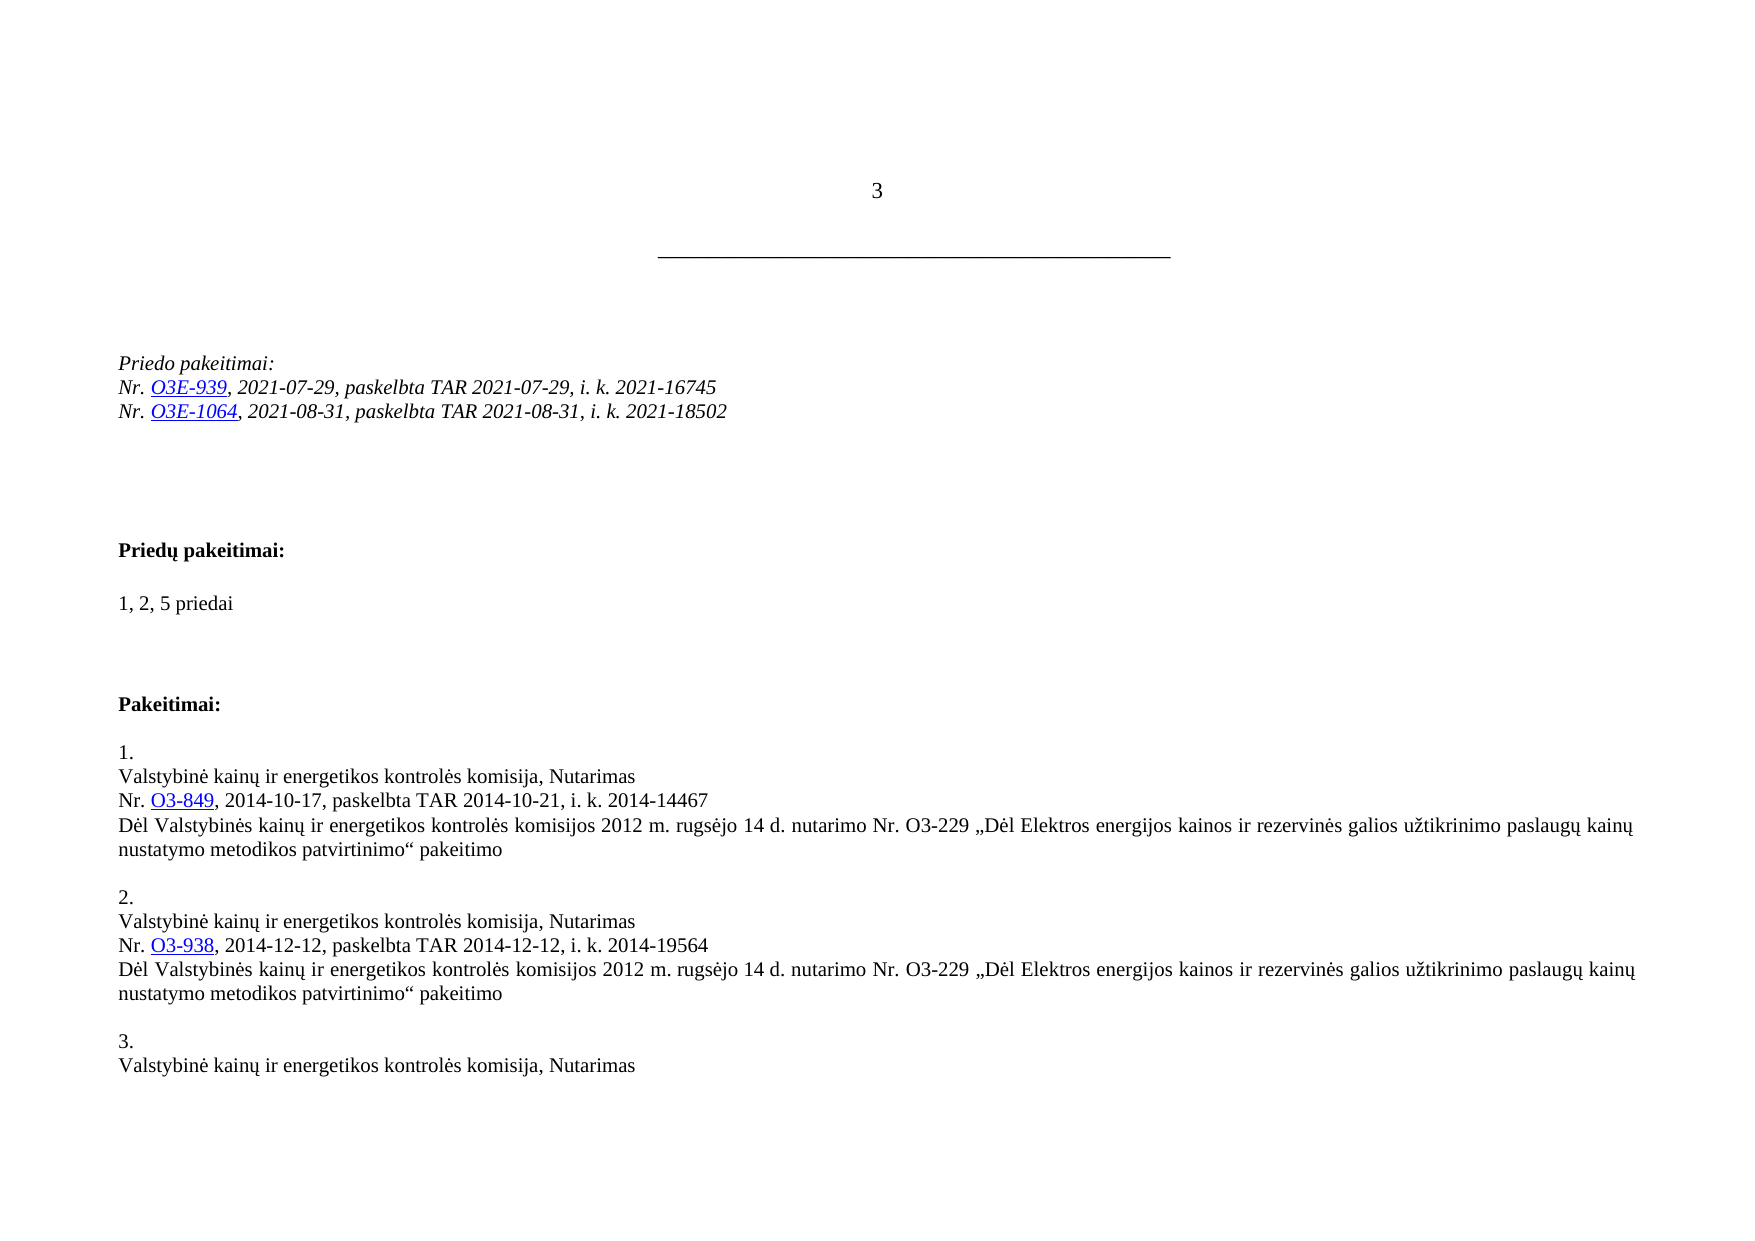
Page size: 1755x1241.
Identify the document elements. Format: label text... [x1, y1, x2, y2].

text 1. [118, 740, 1636, 764]
text Nr. O3-849, 2014-10-17, paskelbta TAR 2014-10-21, i. k. 2014-14467 [118, 788, 1636, 812]
text Valstybinė kainų ir energetikos kontrolės komisija, Nutarimas [118, 909, 1636, 933]
text Dėl Valstybinės kainų ir energetikos kontrolės komisijos 2012 m. rugsėjo 14 d. nutarimo Nr. O3-229 „Dėl Elektros energijos kainos ir rezervinės galios užtikrinimo paslaugų kainų nustatymo metodikos patvirtinimo“ pakeitimo [118, 812, 1636, 861]
text Priedo pakeitimai: [118, 351, 1636, 375]
text Valstybinė kainų ir energetikos kontrolės komisija, Nutarimas [118, 1053, 1636, 1077]
text Valstybinė kainų ir energetikos kontrolės komisija, Nutarimas [118, 764, 1636, 788]
text _________________________________________ [192, 232, 1636, 261]
text Priedų pakeitimai: [118, 538, 1636, 562]
text 1, 2, 5 priedai [118, 591, 1636, 615]
text Dėl Valstybinės kainų ir energetikos kontrolės komisijos 2012 m. rugsėjo 14 d. nutarimo Nr. O3-229 „Dėl Elektros energijos kainos ir rezervinės galios užtikrinimo paslaugų kainų nustatymo metodikos patvirtinimo“ pakeitimo [118, 957, 1636, 1005]
text Nr. O3E-1064, 2021-08-31, paskelbta TAR 2021-08-31, i. k. 2021-18502 [118, 399, 1636, 423]
text 2. [118, 885, 1636, 909]
text Nr. O3E-939, 2021-07-29, paskelbta TAR 2021-07-29, i. k. 2021-16745 [118, 375, 1636, 399]
text Pakeitimai: [118, 692, 1636, 716]
text 3. [118, 1029, 1636, 1053]
text Nr. O3-938, 2014-12-12, paskelbta TAR 2014-12-12, i. k. 2014-19564 [118, 933, 1636, 957]
